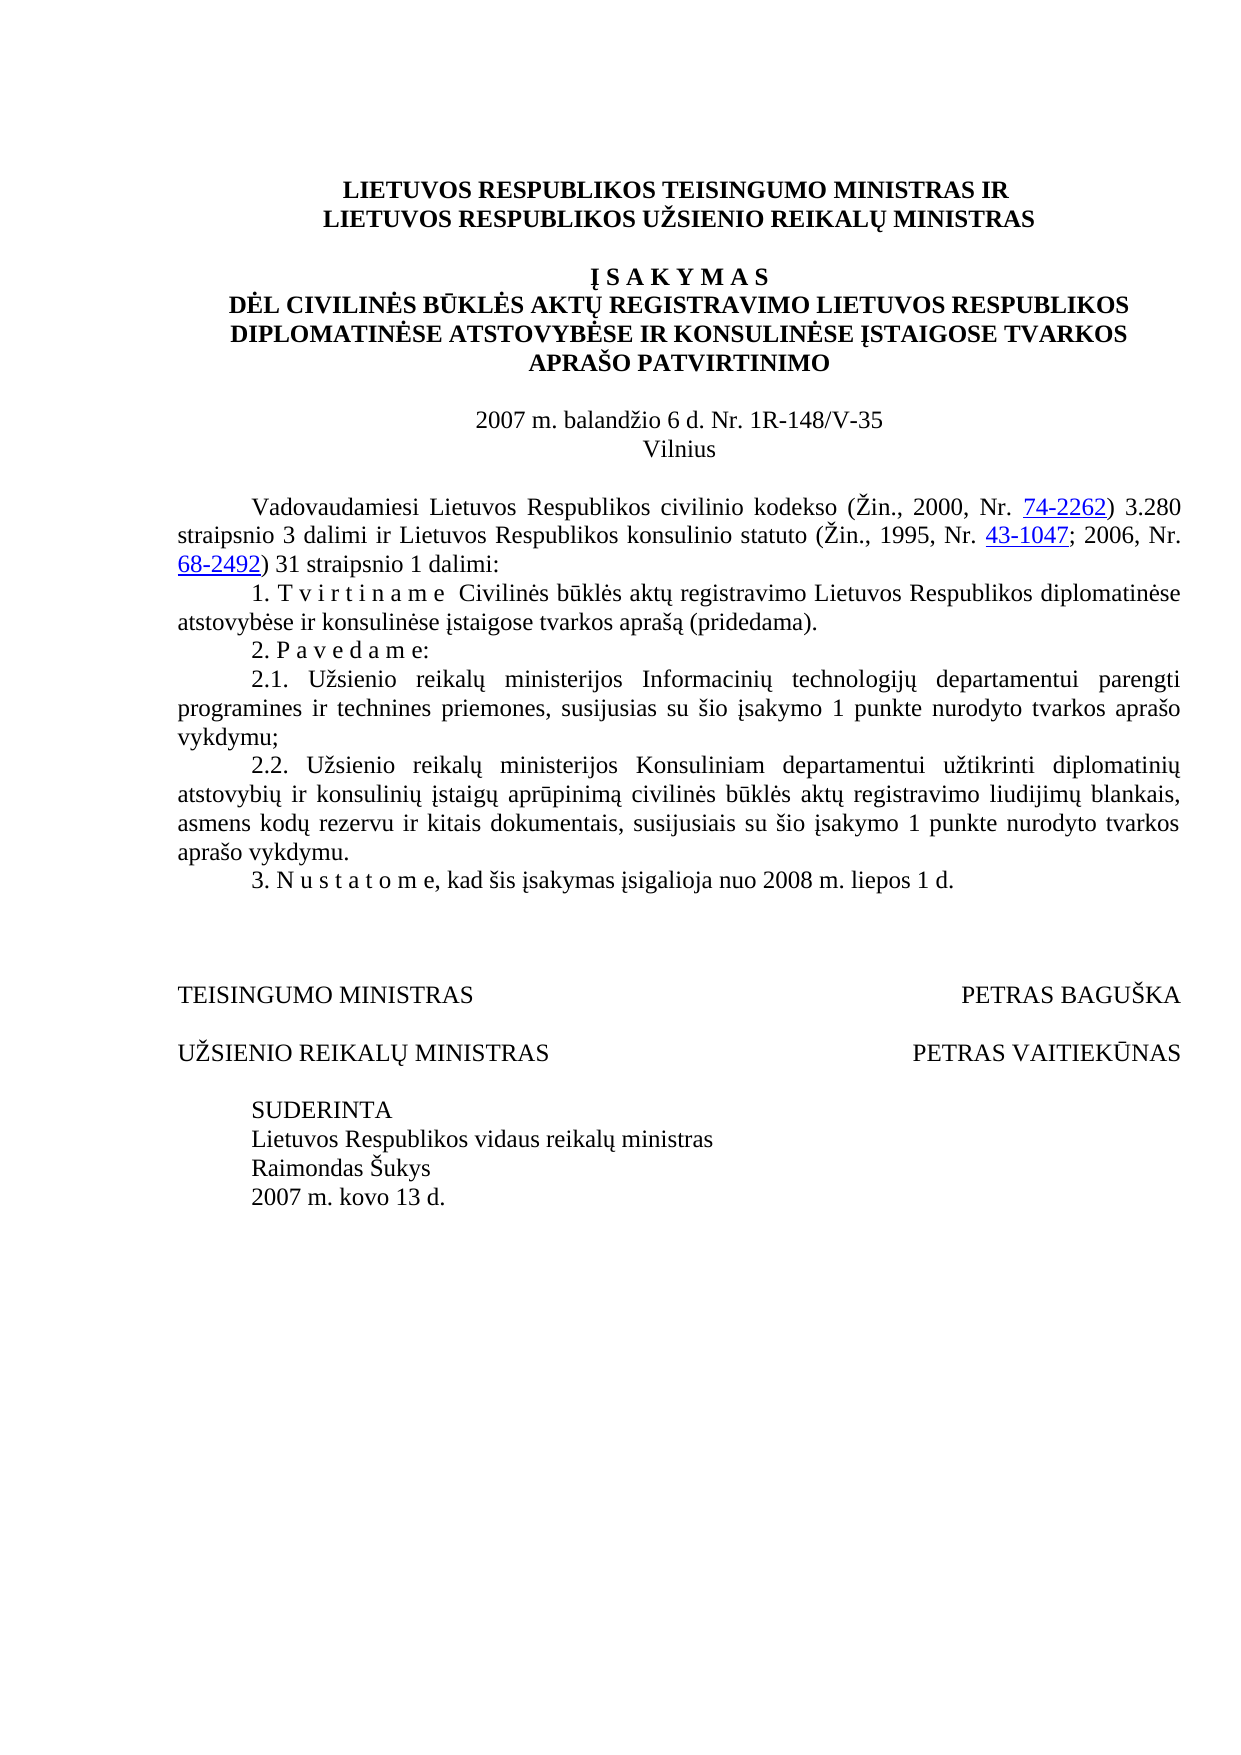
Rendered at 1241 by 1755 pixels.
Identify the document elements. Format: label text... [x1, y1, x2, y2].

text SUDERINTA [177, 1096, 1181, 1124]
text 2007 m. kovo 13 d. [177, 1182, 1181, 1211]
text Raimondas Šukys [177, 1153, 1181, 1182]
text Lietuvos Respublikos vidaus reikalų ministras [177, 1124, 1181, 1153]
text 2.1. Užsienio reikalų ministerijos Informacinių technologijų departamentui parengti programines ir technines priemones, susijusias su šio įsakymo 1 punkte nurodyto tvarkos aprašo vykdymu; [177, 664, 1181, 751]
text LIETUVOS RESPUBLIKOS TEISINGUMO MINISTRAS IR [177, 176, 1181, 204]
text Vilnius [177, 434, 1181, 463]
text LIETUVOS RESPUBLIKOS UŽSIENIO REIKALŲ MINISTRAS [177, 204, 1181, 233]
text 3. Nustatome, kad šis įsakymas įsigalioja nuo 2008 m. liepos 1 d. [177, 866, 1181, 894]
text 2. Pavedame: [177, 636, 1181, 664]
text Vadovaudamiesi Lietuvos Respublikos civilinio kodekso (Žin., 2000, Nr. 74-2262) 3.280 straipsnio 3 dalimi ir Lietuvos Respublikos konsulinio statuto (Žin., 1995, Nr. 43-1047; 2006, Nr. 68-2492) 31 straipsnio 1 dalimi: [177, 492, 1181, 578]
text 2.2. Užsienio reikalų ministerijos Konsuliniam departamentui užtikrinti diplomatinių atstovybių ir konsulinių įstaigų aprūpinimą civilinės būklės aktų registravimo liudijimų blankais, asmens kodų rezervu ir kitais dokumentais, susijusiais su šio įsakymo 1 punkte nurodyto tvarkos aprašo vykdymu. [177, 751, 1181, 866]
text 1. Tvirtiname Civilinės būklės aktų registravimo Lietuvos Respublikos diplomatinėse atstovybėse ir konsulinėse įstaigose tvarkos aprašą (pridedama). [177, 578, 1181, 636]
text Į S A K Y M A S [177, 262, 1181, 291]
text 2007 m. balandžio 6 d. Nr. 1R-148/V-35 [177, 406, 1181, 434]
text TEISINGUMO MINISTRAS PETRAS BAGUŠKA [177, 981, 1181, 1009]
text UŽSIENIO REIKALŲ MINISTRAS PETRAS VAITIEKŪNAS [177, 1038, 1181, 1067]
text DĖL CIVILINĖS BŪKLĖS AKTŲ REGISTRAVIMO LIETUVOS RESPUBLIKOS DIPLOMATINĖSE ATSTOVYBĖSE IR KONSULINĖSE ĮSTAIGOSE TVARKOS APRAŠO PATVIRTINIMO [177, 291, 1181, 377]
